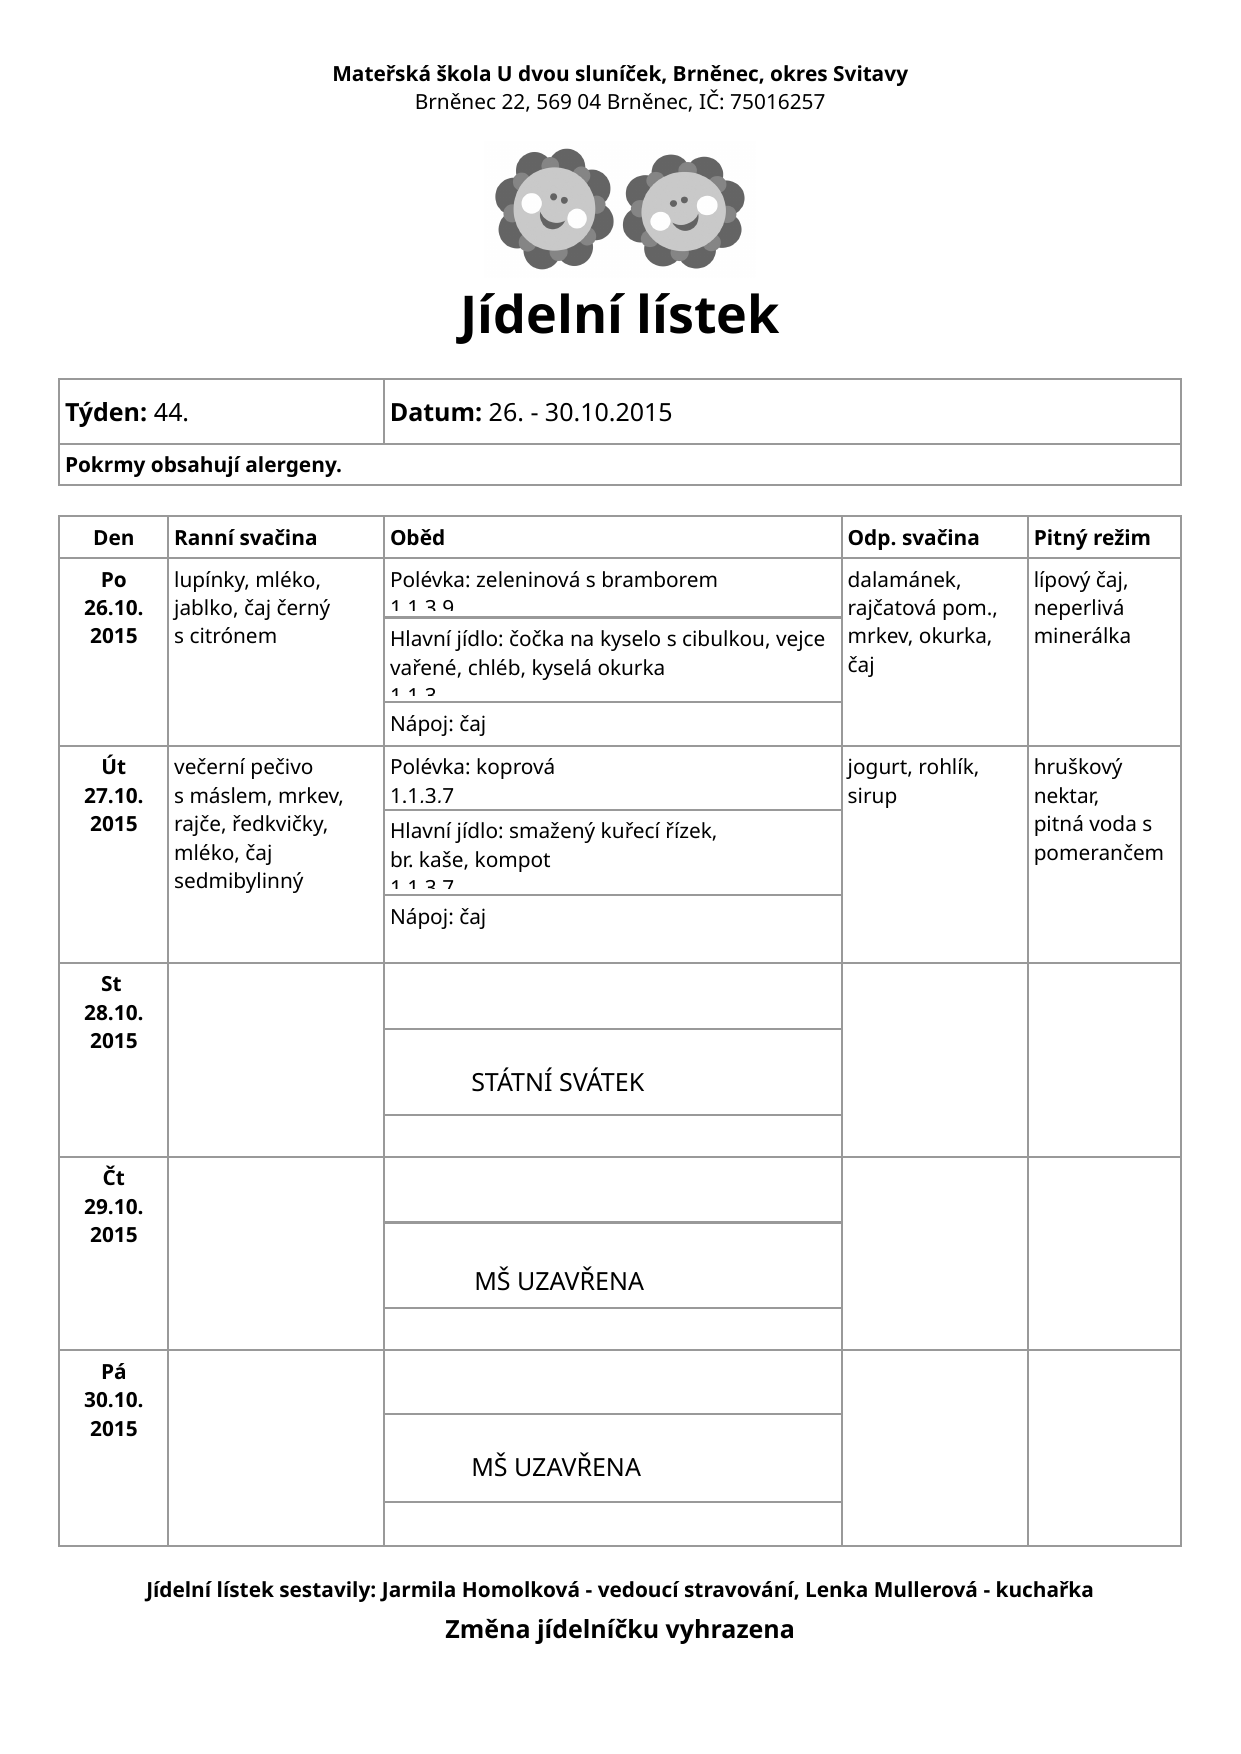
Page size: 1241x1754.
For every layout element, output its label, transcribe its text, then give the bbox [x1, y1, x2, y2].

table_cell St 28.10. 2015 [60, 964, 167, 1156]
table_cell [843, 1158, 1027, 1349]
table_cell hruškový nektar, pitná voda s pomerančem [1029, 747, 1180, 962]
table_header Oběd [385, 517, 841, 557]
table_cell Pá 30.10. 2015 [60, 1351, 167, 1544]
table_cell STÁTNÍ SVÁTEK [385, 1030, 841, 1113]
text Jídelní lístek sestavily: Jarmila Homolková - vedoucí stravování, Lenka Mullerová - kuchařka [59, 1575, 1181, 1603]
table_cell [385, 1158, 841, 1221]
table_cell [1029, 1158, 1180, 1349]
table_cell Polévka: koprová 1.1,3,7 Hlavní jídlo:rizoto s kuř. masem a zeleninou, červená řepa [385, 747, 841, 809]
table_cell [385, 964, 841, 1028]
text Mateřská škola U dvou sluníček, Brněnec, okres Svitavy [59, 59, 1181, 87]
table_cell [169, 1158, 383, 1349]
table_header Pitný režim [1029, 517, 1180, 557]
table_cell Čt 29.10. 2015 [60, 1158, 167, 1349]
table_cell [843, 1351, 1027, 1544]
table_cell Út 27.10. 2015 [60, 747, 167, 962]
table_cell Po 26.10. 2015 [60, 559, 167, 744]
table_cell MŠ UZAVŘENA [385, 1224, 841, 1307]
table_header Odp. svačina [843, 517, 1027, 557]
table_cell [1029, 964, 1180, 1156]
table_cell lípový čaj, neperlivá minerálka [1029, 559, 1180, 744]
table_cell lupínky, mléko, jablko, čaj černý s citrónem 1.1,5,6,7,8.2. [169, 559, 383, 744]
table_cell Hlavní jídlo: čočka na kyselo s cibulkou, vejce vařené, chléb, kyselá okurka 1.1,3 [385, 619, 841, 701]
table_cell [385, 1116, 841, 1156]
table_cell Pokrmy obsahují alergeny. [60, 445, 1180, 484]
table_cell Nápoj: čaj [385, 896, 841, 962]
table_header Datum: 26. - 30.10.2015 [385, 380, 1180, 442]
table_cell MŠ UZAVŘENA [385, 1415, 841, 1501]
table_cell jogurt, rohlík, sirup 1.1,7 [843, 747, 1027, 962]
table_cell [843, 964, 1027, 1156]
table_cell Polévka: zeleninová s bramborem 1.1,3,9 [385, 559, 841, 616]
table_header Jídelní lístek [59, 136, 1181, 350]
table_cell [169, 964, 383, 1156]
table_cell [385, 1351, 841, 1413]
table_cell [385, 1503, 841, 1544]
table_header Den [60, 517, 167, 557]
table_cell [385, 1309, 841, 1349]
table_cell Nápoj: čaj [385, 703, 841, 744]
table_header Ranní svačina [169, 517, 383, 557]
table_cell Hlavní jídlo: smažený kuřecí řízek, br. kaše, kompot 1.1,3,7 [385, 811, 841, 894]
table_cell [1029, 1351, 1180, 1544]
table_header Týden: 44. [60, 380, 383, 442]
table_cell dalamánek, rajčatová pom., mrkev, okurka, čaj 1.1,7 1.1,7 [843, 559, 1027, 744]
text Změna jídelníčku vyhrazena [59, 1612, 1181, 1646]
text Brněnec 22, 569 04 Brněnec, IČ: 75016257 [59, 87, 1181, 116]
table_cell večerní pečivo s máslem, mrkev, rajče, ředkvičky, mléko, čaj sedmibylinný 1.1,7 [169, 747, 383, 962]
table_cell [169, 1351, 383, 1544]
